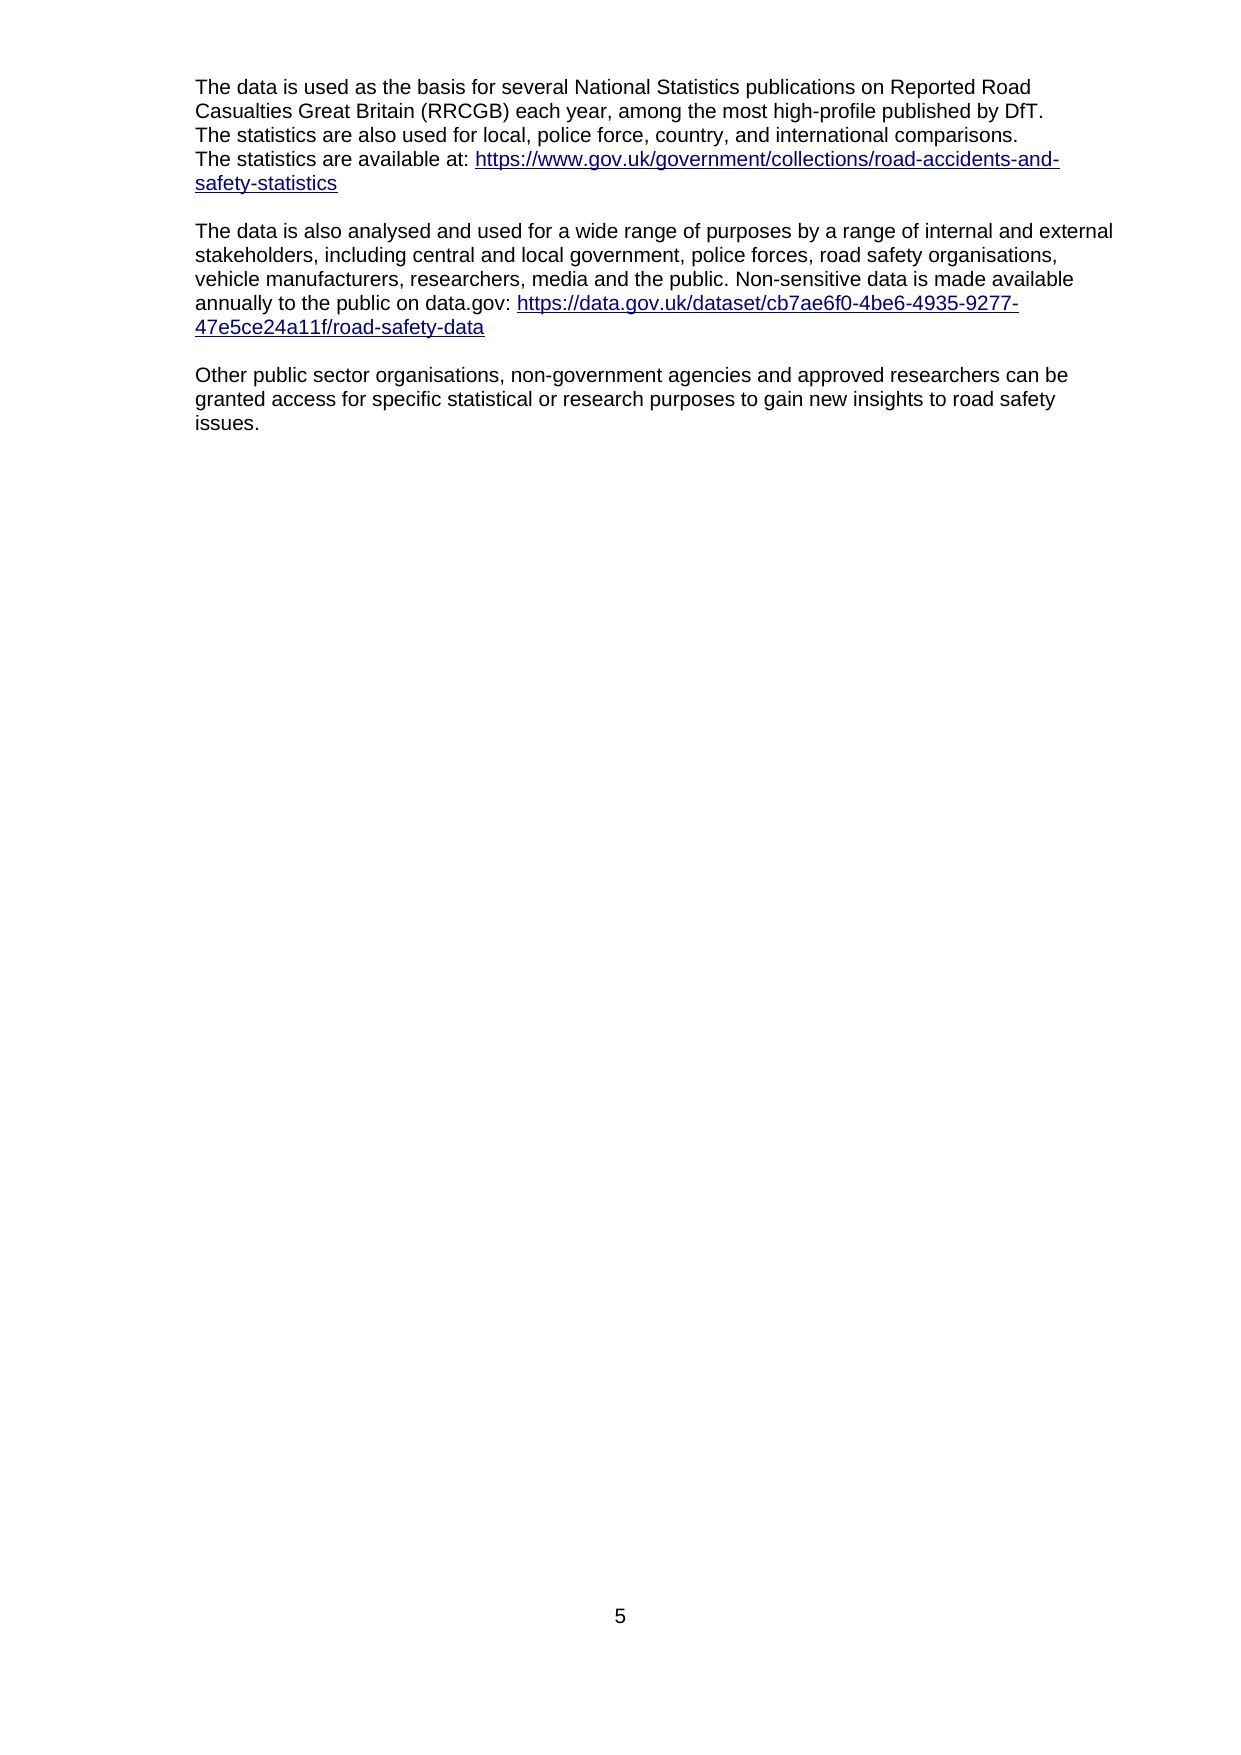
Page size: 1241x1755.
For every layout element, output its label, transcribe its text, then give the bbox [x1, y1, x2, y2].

text The data is used as the basis for several National Statistics publications on Reported Road Casualties Great Britain (RRCGB) each year, among the most high-profile published by DfT. [195, 75, 1120, 123]
text The statistics are also used for local, police force, country, and international comparisons. [195, 123, 1120, 147]
text Other public sector organisations, non-government agencies and approved researchers can be granted access for specific statistical or research purposes to gain new insights to road safety issues. [195, 362, 1120, 434]
text The data is also analysed and used for a wide range of purposes by a range of internal and external stakeholders, including central and local government, police forces, road safety organisations, vehicle manufacturers, researchers, media and the public. Non-sensitive data is made available annually to the public on data.gov: https://data.gov.uk/dataset/cb7ae6f0-4be6-4935-9277-47e5ce24a11f/road-safety-data [195, 219, 1120, 338]
text The statistics are available at: https://www.gov.uk/government/collections/road-accidents-and-safety-statistics [195, 147, 1120, 195]
